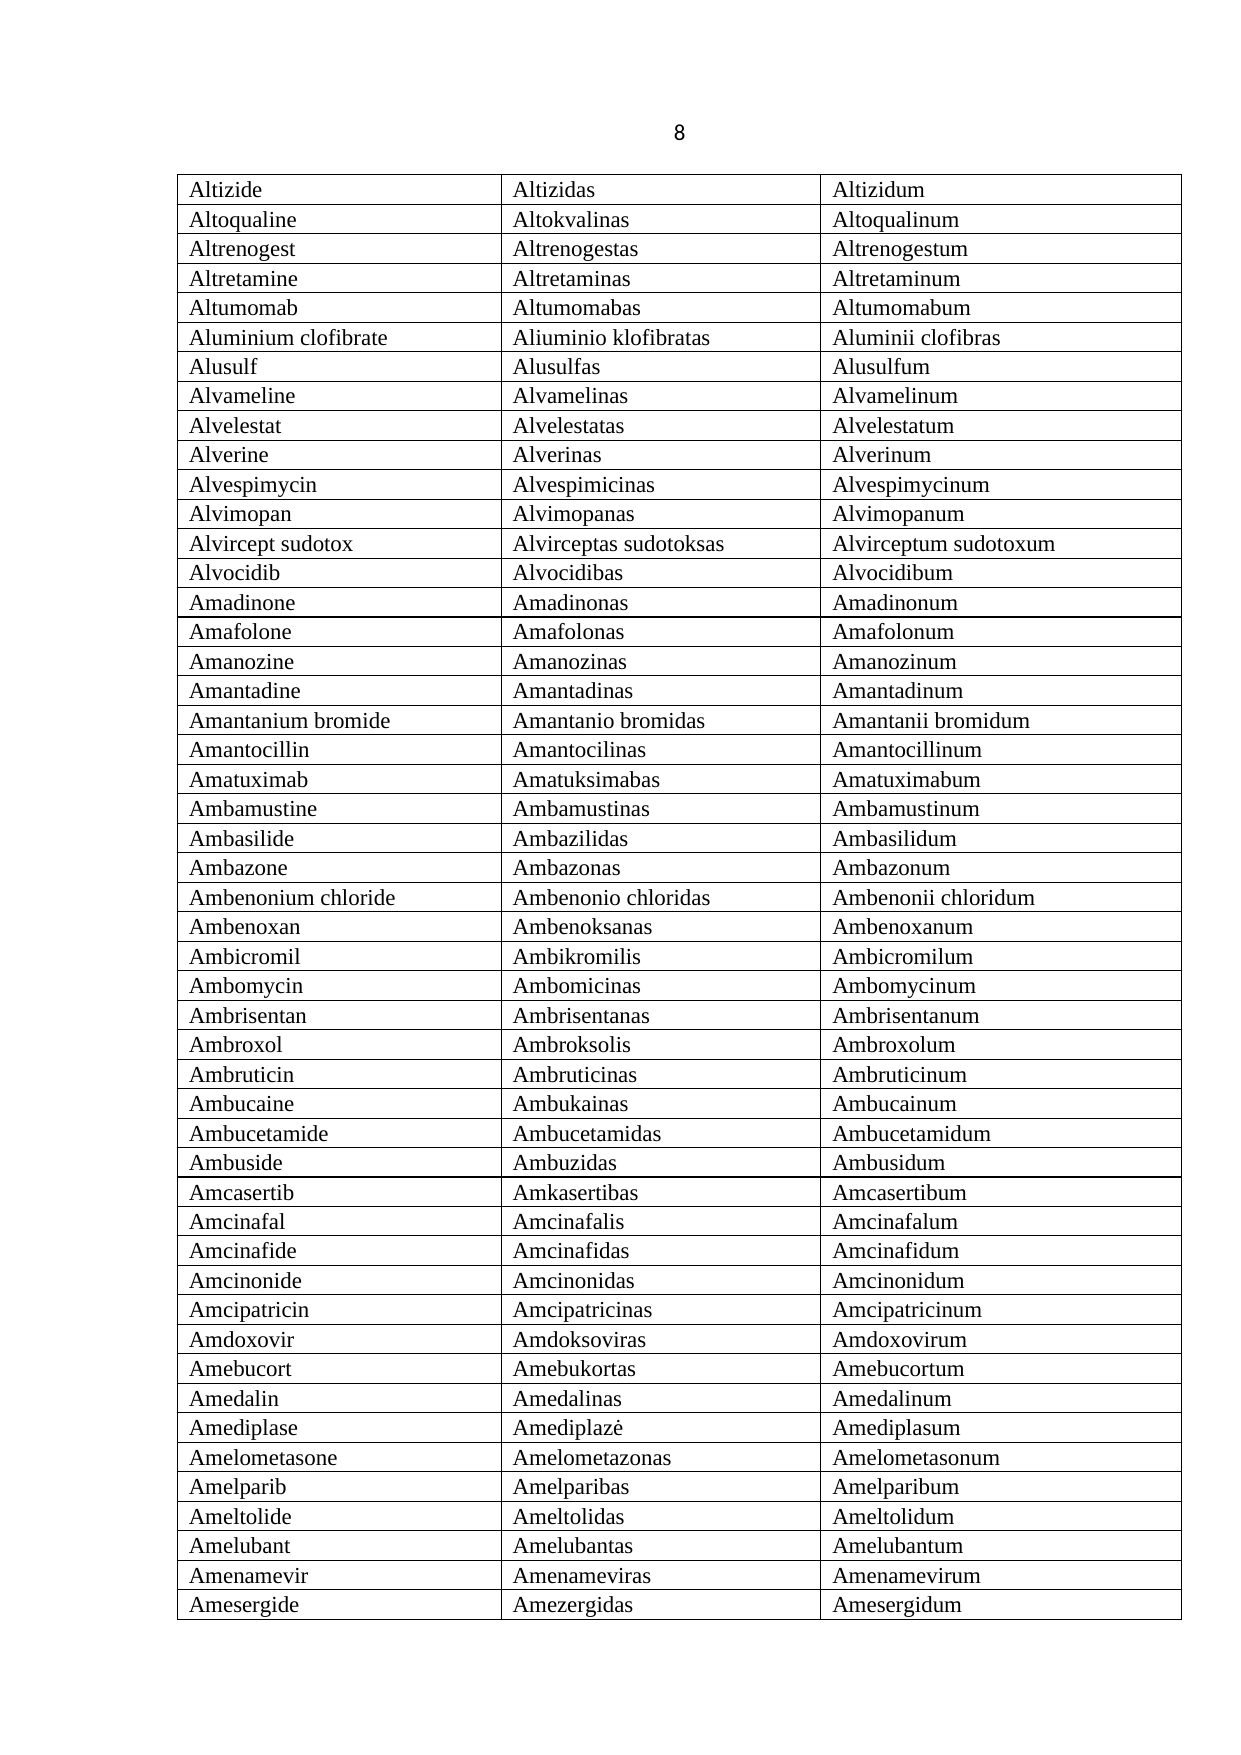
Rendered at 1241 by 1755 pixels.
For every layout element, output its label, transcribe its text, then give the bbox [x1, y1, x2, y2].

table_cell Altretaminum [821, 264, 1181, 292]
table_cell Amcipatricin [178, 1295, 501, 1324]
table_cell Amcipatricinum [821, 1295, 1181, 1324]
table_cell Ambamustinas [502, 794, 820, 823]
table_cell Amantadinas [502, 676, 820, 705]
table_cell Alvirceptum sudotoxum [821, 529, 1181, 557]
table_cell Amafolone [178, 618, 501, 646]
table_cell Ambroxol [178, 1030, 501, 1058]
table_cell Alvelestatum [821, 411, 1181, 439]
table_cell Ambruticinas [502, 1060, 820, 1088]
table_cell Alvocidibum [821, 559, 1181, 587]
table_cell Alverine [178, 441, 501, 469]
table_cell Altumomab [178, 293, 501, 322]
table_cell Ambrisentan [178, 1001, 501, 1029]
table_cell Alverinas [502, 441, 820, 469]
table_cell Ambuside [178, 1148, 501, 1176]
table_cell Amelubantum [821, 1531, 1181, 1560]
table_cell Alvespimycinum [821, 470, 1181, 498]
table_cell Amdoxovir [178, 1325, 501, 1353]
table_cell Amantadinum [821, 676, 1181, 705]
table_cell Aluminii clofibras [821, 323, 1181, 351]
table_cell Ambucetamide [178, 1119, 501, 1147]
table_cell Alusulfum [821, 352, 1181, 381]
table_cell Altoqualinum [821, 205, 1181, 233]
table_cell Ambamustine [178, 794, 501, 823]
table_cell Altrenogest [178, 234, 501, 263]
table_cell Aliuminio klofibratas [502, 323, 820, 351]
table_cell Amediplasum [821, 1413, 1181, 1442]
table_cell Amelparibas [502, 1472, 820, 1501]
table_cell Amadinonas [502, 588, 820, 616]
table_cell Amelubant [178, 1531, 501, 1560]
table_cell Aluminium clofibrate [178, 323, 501, 351]
table_cell Alvespimicinas [502, 470, 820, 498]
table_cell Alvespimycin [178, 470, 501, 498]
table_cell Amediplazė [502, 1413, 820, 1442]
table_cell Amcipatricinas [502, 1295, 820, 1324]
table_cell Amenamevirum [821, 1561, 1181, 1589]
table_cell Ambenoxan [178, 912, 501, 941]
table_cell Ambazone [178, 853, 501, 882]
table_cell Ambenonio chloridas [502, 883, 820, 911]
table_cell Amkasertibas [502, 1178, 820, 1206]
table_cell Ambamustinum [821, 794, 1181, 823]
table_cell Ambucetamidas [502, 1119, 820, 1147]
table_cell Ambomycin [178, 971, 501, 999]
table_cell Amedalin [178, 1384, 501, 1412]
table_cell Amelubantas [502, 1531, 820, 1560]
table_cell Amcinonide [178, 1266, 501, 1294]
table_cell Amcinafalis [502, 1207, 820, 1235]
table_cell Amantocillinum [821, 735, 1181, 764]
table_cell Amcinafidas [502, 1236, 820, 1265]
table_cell Altumomabas [502, 293, 820, 322]
table_cell Ambicromilum [821, 942, 1181, 970]
table_cell Ambusidum [821, 1148, 1181, 1176]
table_cell Ambazonum [821, 853, 1181, 882]
table_cell Amelometazonas [502, 1443, 820, 1471]
table_cell Ameltolide [178, 1502, 501, 1530]
table_cell Ambroksolis [502, 1030, 820, 1058]
table_cell Alverinum [821, 441, 1181, 469]
table_cell Altretamine [178, 264, 501, 292]
table_cell Alvocidibas [502, 559, 820, 587]
table_cell Altizidas [502, 175, 820, 204]
table_cell Ambucainum [821, 1089, 1181, 1117]
table_cell Ambasilidum [821, 824, 1181, 852]
table_cell Altrenogestum [821, 234, 1181, 263]
table_cell Alvocidib [178, 559, 501, 587]
table_cell Alusulf [178, 352, 501, 381]
table_cell Alvameline [178, 382, 501, 410]
table_cell Ameltolidum [821, 1502, 1181, 1530]
table_cell Altretaminas [502, 264, 820, 292]
table_cell Ambicromil [178, 942, 501, 970]
table_cell Ambenoksanas [502, 912, 820, 941]
table_cell Amezergidas [502, 1590, 820, 1619]
table_cell Ambroxolum [821, 1030, 1181, 1058]
table_cell Alvircept sudotox [178, 529, 501, 557]
table_cell Ambucaine [178, 1089, 501, 1117]
table_cell Amafolonas [502, 618, 820, 646]
table_cell Amelometasonum [821, 1443, 1181, 1471]
table_cell Amcinafal [178, 1207, 501, 1235]
table_cell Altizidum [821, 175, 1181, 204]
table_cell Amcasertibum [821, 1178, 1181, 1206]
table_cell Amenamevir [178, 1561, 501, 1589]
table_cell Altizide [178, 175, 501, 204]
table_cell Alvamelinum [821, 382, 1181, 410]
table_cell Alvimopanum [821, 500, 1181, 528]
table_cell Alvamelinas [502, 382, 820, 410]
table_cell Amanozinas [502, 647, 820, 675]
table_cell Amenameviras [502, 1561, 820, 1589]
table_cell Altumomabum [821, 293, 1181, 322]
table_cell Altrenogestas [502, 234, 820, 263]
table_cell Amesergide [178, 1590, 501, 1619]
table_cell Ambazonas [502, 853, 820, 882]
table_cell Alvelestatas [502, 411, 820, 439]
table_cell Amcinonidum [821, 1266, 1181, 1294]
table_cell Alvimopanas [502, 500, 820, 528]
table_cell Amantadine [178, 676, 501, 705]
table_cell Amdoksoviras [502, 1325, 820, 1353]
table_cell Ambuzidas [502, 1148, 820, 1176]
table_cell Alusulfas [502, 352, 820, 381]
table_cell Amafolonum [821, 618, 1181, 646]
table_cell Alvirceptas sudotoksas [502, 529, 820, 557]
table_cell Ambrisentanas [502, 1001, 820, 1029]
table_cell Ambasilide [178, 824, 501, 852]
table_cell Amantanio bromidas [502, 706, 820, 734]
table_cell Amantocillin [178, 735, 501, 764]
table_cell Ambrisentanum [821, 1001, 1181, 1029]
table_cell Amelparibum [821, 1472, 1181, 1501]
table_cell Amcinafide [178, 1236, 501, 1265]
table_cell Amcinafidum [821, 1236, 1181, 1265]
table_cell Amediplase [178, 1413, 501, 1442]
table_cell Ambazilidas [502, 824, 820, 852]
table_cell Amesergidum [821, 1590, 1181, 1619]
table_cell Alvelestat [178, 411, 501, 439]
table_cell Ambenonium chloride [178, 883, 501, 911]
table_cell Amantanii bromidum [821, 706, 1181, 734]
table_cell Amelometasone [178, 1443, 501, 1471]
table_cell Ambenoxanum [821, 912, 1181, 941]
table_cell Ambukainas [502, 1089, 820, 1117]
table_cell Ambucetamidum [821, 1119, 1181, 1147]
table_cell Ambomicinas [502, 971, 820, 999]
table_cell Amebukortas [502, 1354, 820, 1383]
table_cell Amedalinum [821, 1384, 1181, 1412]
table_cell Amatuximabum [821, 765, 1181, 793]
table_cell Amebucortum [821, 1354, 1181, 1383]
table_cell Ambruticin [178, 1060, 501, 1088]
table_cell Ambomycinum [821, 971, 1181, 999]
table_cell Amcinafalum [821, 1207, 1181, 1235]
table_cell Amcasertib [178, 1178, 501, 1206]
table_cell Amadinonum [821, 588, 1181, 616]
table_cell Amadinone [178, 588, 501, 616]
table_cell Amanozinum [821, 647, 1181, 675]
table_cell Amelparib [178, 1472, 501, 1501]
table_cell Amanozine [178, 647, 501, 675]
table_cell Amebucort [178, 1354, 501, 1383]
table_cell Amcinonidas [502, 1266, 820, 1294]
table_cell Amdoxovirum [821, 1325, 1181, 1353]
table_cell Ambruticinum [821, 1060, 1181, 1088]
table_cell Amantocilinas [502, 735, 820, 764]
table_cell Alvimopan [178, 500, 501, 528]
table_cell Altokvalinas [502, 205, 820, 233]
table_cell Amatuksimabas [502, 765, 820, 793]
table_cell Ambikromilis [502, 942, 820, 970]
table_cell Amantanium bromide [178, 706, 501, 734]
table_cell Ameltolidas [502, 1502, 820, 1530]
table_cell Amatuximab [178, 765, 501, 793]
table_cell Ambenonii chloridum [821, 883, 1181, 911]
table_cell Altoqualine [178, 205, 501, 233]
table_cell Amedalinas [502, 1384, 820, 1412]
